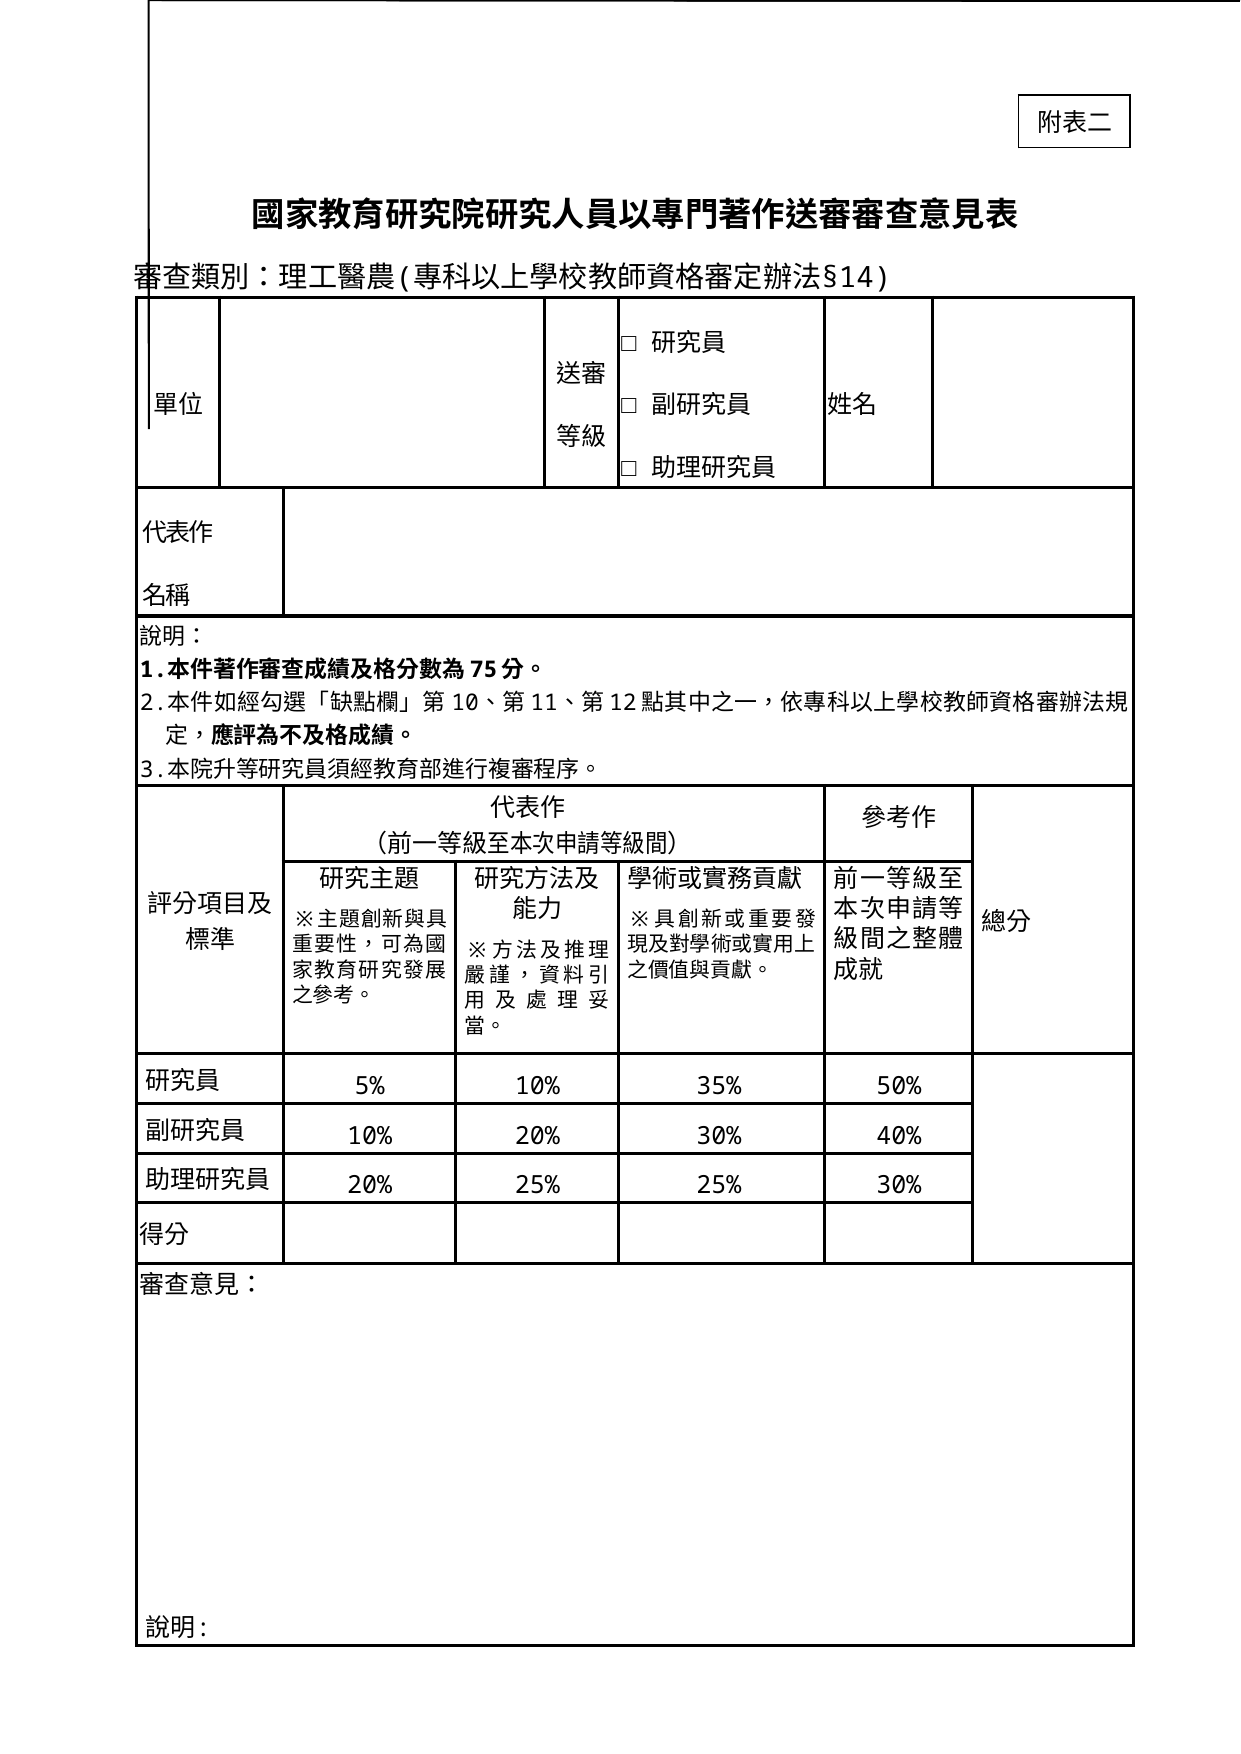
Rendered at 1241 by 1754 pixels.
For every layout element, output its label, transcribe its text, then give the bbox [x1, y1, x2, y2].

table_cell 5% [285, 1055, 454, 1102]
table_header 姓名 [826, 299, 931, 486]
table_cell 研究員 [138, 1055, 282, 1102]
table_cell 10% [457, 1055, 617, 1102]
subtitle 國家教育研究院研究人員以專門著作送審審查意見表 [177, 171, 1092, 233]
table_cell 30% [826, 1155, 971, 1201]
table_header □ 研究員 □ 副研究員 □ 助理研究員 [620, 299, 823, 486]
table_cell 助理研究員 [138, 1155, 282, 1201]
table_cell 40% [826, 1105, 971, 1152]
table_cell [457, 1204, 617, 1262]
table_header [221, 299, 543, 486]
table_header 送審 等級 [546, 299, 617, 486]
subtitle 審查類別：理工醫農(專科以上學校教師資格審定辦法§14) [150, 233, 1092, 296]
table_header 單位 [138, 299, 218, 486]
table_cell [285, 1204, 454, 1262]
table_cell 25% [457, 1155, 617, 1201]
table_cell 研究主題 ※主題創新與具重要性，可為國家教育研究發展之參考。 [285, 863, 454, 1052]
table_cell 說明： 1.本件著作審查成績及格分數為75分。 2.本件如經勾選「缺點欄」第10、第11、第12點其中之一，依專科以上學校教師資格審辦法規定，應評為不及格成績。 3.本院升等研究員須經教育部進行複審程序。 [138, 618, 1132, 784]
table_cell 評分項目及標準 [138, 787, 282, 1052]
text 附表二 [1034, 103, 1114, 139]
table_header [934, 299, 1132, 486]
table_cell 20% [457, 1105, 617, 1152]
table_cell 代表作 名稱 [138, 489, 282, 614]
table_cell 25% [620, 1155, 823, 1201]
table_cell 總分 [974, 787, 1132, 1052]
table_cell 得分 [138, 1204, 282, 1262]
table_cell 審查意見： 說明: [138, 1265, 1132, 1644]
table_cell 副研究員 [138, 1105, 282, 1152]
table_cell 代表作 （前一等級至本次申請等級間） [285, 787, 823, 859]
table_cell [285, 489, 1132, 614]
table_cell 50% [826, 1055, 971, 1102]
table_cell 學術或實務貢獻 ※具創新或重要發現及對學術或實用上之價值與貢獻。 [620, 863, 823, 1052]
table_cell 研究方法及能力 ※方法及推理嚴謹，資料引用及處理妥當。 [457, 863, 617, 1052]
table_cell [826, 1204, 971, 1262]
subtitle 審查類別：理工醫農(專科以上學校教師資格審定辦法§14) [133, 233, 147, 296]
table_cell [620, 1204, 823, 1262]
table_cell 前一等級至本次申請等級間之整體成就 [826, 863, 971, 1052]
table_cell 20% [285, 1155, 454, 1201]
table_cell [974, 1055, 1132, 1262]
table_cell 10% [285, 1105, 454, 1152]
table_cell 30% [620, 1105, 823, 1152]
table_cell 參考作 [826, 787, 971, 859]
table_cell 35% [620, 1055, 823, 1102]
